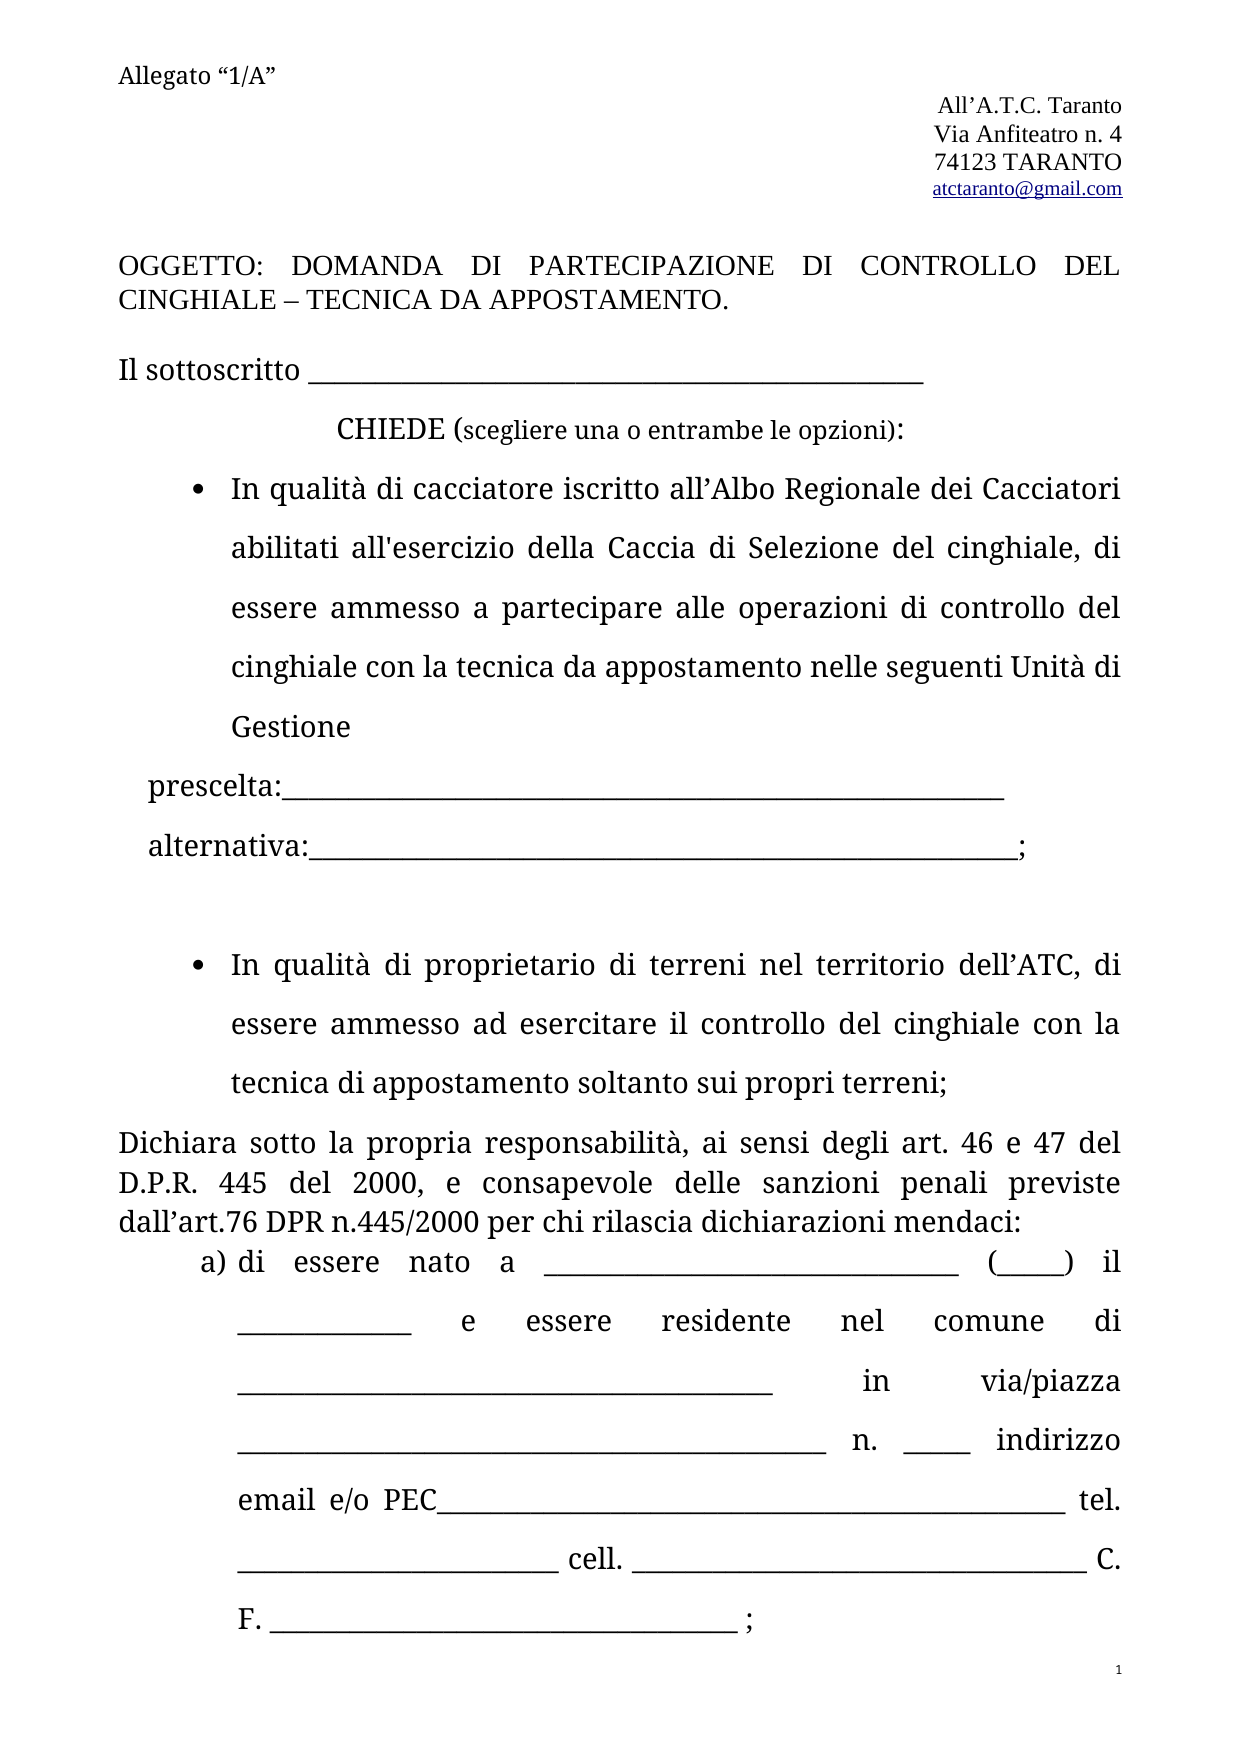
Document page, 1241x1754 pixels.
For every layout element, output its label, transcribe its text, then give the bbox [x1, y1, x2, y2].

list In qualità di proprietario di terreni nel territorio dell’ATC, di essere ammesso ad esercitare il controllo del cinghiale con la tecnica di appostamento soltanto sui propri terreni; [193, 944, 1122, 1102]
text Via Anfiteatro n. 4 [118, 119, 1122, 147]
list di essere nato a _______________________________ (_____) il _____________ e essere residente nel comune di ________________________________________ in via/piazza ____________________________________________ n. _____ indirizzo email e/o PEC_______________________________________________ tel. ________________________ cell. __________________________________ C. F. ___________________________________ ; [200, 1241, 1122, 1638]
text prescelta:______________________________________________________ alternativa:_____________________________________________________; [148, 765, 1122, 864]
text Allegato “1/A” [118, 58, 1122, 91]
text OGGETTO: DOMANDA DI PARTECIPAZIONE DI CONTROLLO DEL CINGHIALE – TECNICA DA APPOSTAMENTO. [118, 248, 1122, 315]
text CHIEDE (scegliere una o entrambe le opzioni): [118, 408, 1122, 448]
text 74123 TARANTO [118, 147, 1122, 176]
text Il sottoscritto ______________________________________________ [118, 349, 1122, 389]
text atctaranto@gmail.com [118, 176, 1122, 200]
list In qualità di cacciatore iscritto all’Albo Regionale dei Cacciatori abilitati all'esercizio della Caccia di Selezione del cinghiale, di essere ammesso a partecipare alle operazioni di controllo del cinghiale con la tecnica da appostamento nelle seguenti Unità di Gestione [193, 468, 1122, 746]
text All’A.T.C. Taranto [118, 91, 1122, 119]
text Dichiara sotto la propria responsabilità, ai sensi degli art. 46 e 47 del D.P.R. 445 del 2000, e consapevole delle sanzioni penali previste dall’art.76 DPR n.445/2000 per chi rilascia dichiarazioni mendaci: [118, 1122, 1122, 1241]
